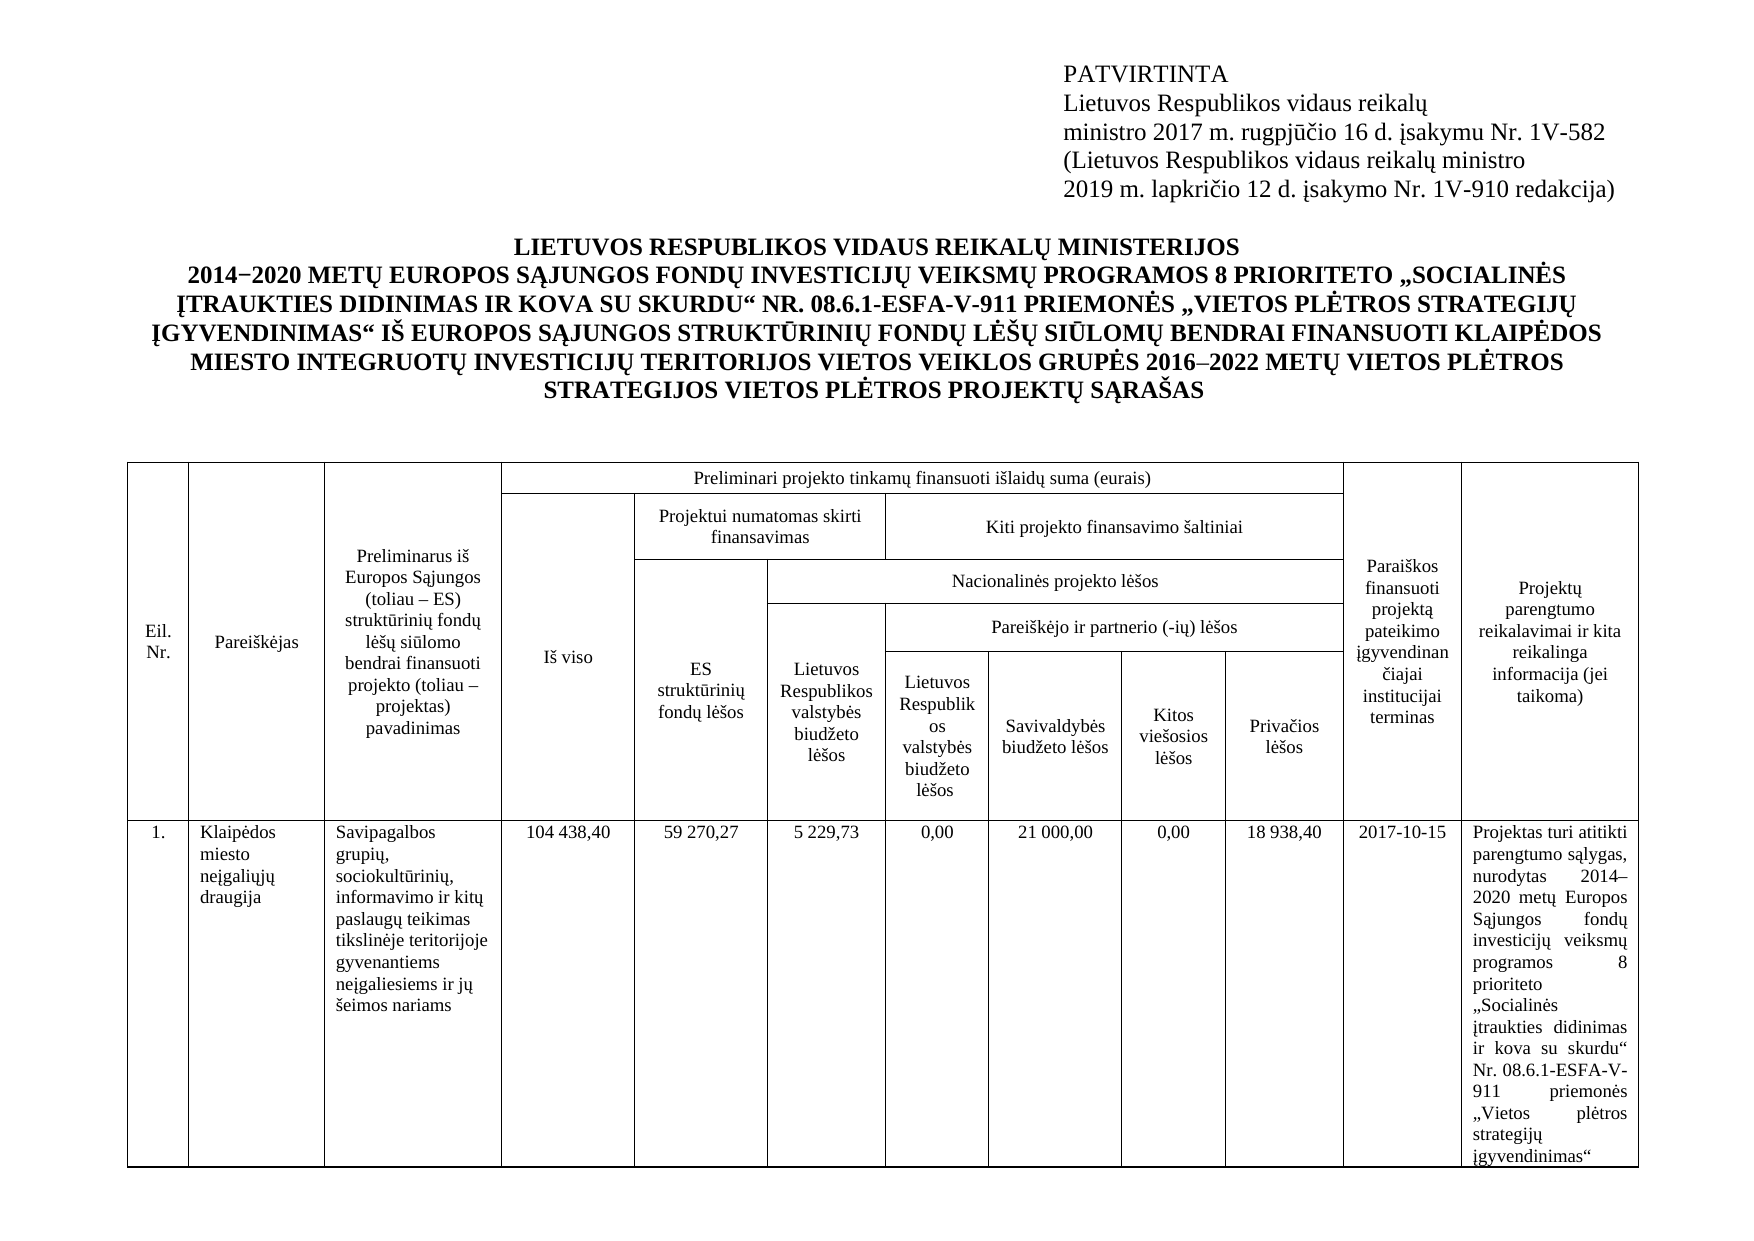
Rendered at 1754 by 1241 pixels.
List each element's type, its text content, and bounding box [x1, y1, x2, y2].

table_cell Kitos viešosios lėšos [1122, 652, 1225, 820]
text 2019 m. lapkričio 12 d. įsakymo Nr. 1V-910 redakcija) [1063, 174, 1636, 203]
table_cell Projektui numatomas skirti finansavimas [635, 494, 885, 559]
table_header Projektų parengtumo reikalavimai ir kita reikalinga informacija (jei taikoma) [1462, 463, 1638, 820]
table_header Preliminari projekto tinkamų finansuoti išlaidų suma (eurais) [502, 463, 1343, 493]
table_cell 18 938,40 [1226, 821, 1343, 1166]
table_cell Kiti projekto finansavimo šaltiniai [886, 494, 1343, 559]
table_cell 21 000,00 [989, 821, 1121, 1166]
table_cell Privačios lėšos [1226, 652, 1343, 820]
table_header Paraiškos finansuoti projektą pateikimo įgyvendinančiajai institucijai terminas [1344, 463, 1461, 820]
table_cell 104 438,40 [502, 821, 634, 1166]
table_cell 1. [128, 821, 188, 1166]
text ministro 2017 m. rugpjūčio 16 d. įsakymu Nr. 1V-582 [1063, 117, 1636, 145]
table_header Pareiškėjas [189, 463, 324, 820]
table_cell 0,00 [1122, 821, 1225, 1166]
table_cell 5 229,73 [768, 821, 885, 1166]
table_cell Projektas turi atitikti parengtumo sąlygas, nurodytas 2014–2020 metų Europos Sąjungos fondų investicijų veiksmų programos 8 prioriteto „Socialinės įtraukties didinimas ir kova su skurdu“ Nr. 08.6.1-ESFA-V-911 priemonės „Vietos plėtros strategijų įgyvendinimas“ [1462, 821, 1638, 1166]
table_header Eil. Nr. [128, 463, 188, 820]
table_header Preliminarus iš Europos Sąjungos (toliau – ES) struktūrinių fondų lėšų siūlomo bendrai finansuoti projekto (toliau – projektas) pavadinimas [325, 463, 501, 820]
table_cell 59 270,27 [635, 821, 767, 1166]
table_cell Iš viso [502, 494, 634, 820]
table_cell 0,00 [886, 821, 988, 1166]
text (Lietuvos Respublikos vidaus reikalų ministro [1063, 145, 1636, 174]
table_cell Savipagalbos grupių, sociokultūrinių, informavimo ir kitų paslaugų teikimas tikslinėje teritorijoje gyvenantiems neįgaliesiems ir jų šeimos nariams [325, 821, 501, 1166]
table_cell ES struktūrinių fondų lėšos [635, 560, 767, 820]
table_cell Klaipėdos miesto neįgaliųjų draugija [189, 821, 324, 1166]
table_cell 2017-10-15 [1344, 821, 1461, 1166]
text PATVIRTINTA [1063, 59, 1636, 88]
text LIETUVOS RESPUBLIKOS VIDAUS REIKALŲ MINISTERIJOS [118, 232, 1636, 260]
text Lietuvos Respublikos vidaus reikalų [1063, 88, 1636, 117]
table_cell Lietuvos Respublikos valstybės biudžeto lėšos [768, 604, 885, 820]
table_cell Pareiškėjo ir partnerio (-ių) lėšos [886, 604, 1343, 651]
table_cell Nacionalinės projekto lėšos [768, 560, 1343, 602]
table_cell Savivaldybės biudžeto lėšos [989, 652, 1121, 820]
text 2014−2020 METŲ EUROPOS SĄJUNGOS FONDŲ INVESTICIJŲ VEIKSMŲ PROGRAMOS 8 PRIORITETO „SOCIALINĖS ĮTRAUKTIES DIDINIMAS IR KOVA SU SKURDU“ NR. 08.6.1-ESFA-V-911 PRIEMONĖS „VIETOS PLĖTROS STRATEGIJŲ ĮGYVENDINIMAS“ IŠ EUROPOS SĄJUNGOS STRUKTŪRINIŲ FONDŲ LĖŠŲ SIŪLOMŲ BENDRAI FINANSUOTI KLAIPĖDOS MIESTO INTEGRUOTŲ INVESTICIJŲ TERITORIJOS VIETOS VEIKLOS GRUPĖS 2016–2022 METŲ VIETOS PLĖTROS STRATEGIJOS VIETOS PLĖTROS PROJEKTŲ SĄRAŠAS [118, 260, 1636, 404]
table_cell Lietuvos Respublikos valstybės biudžeto lėšos [886, 652, 988, 820]
